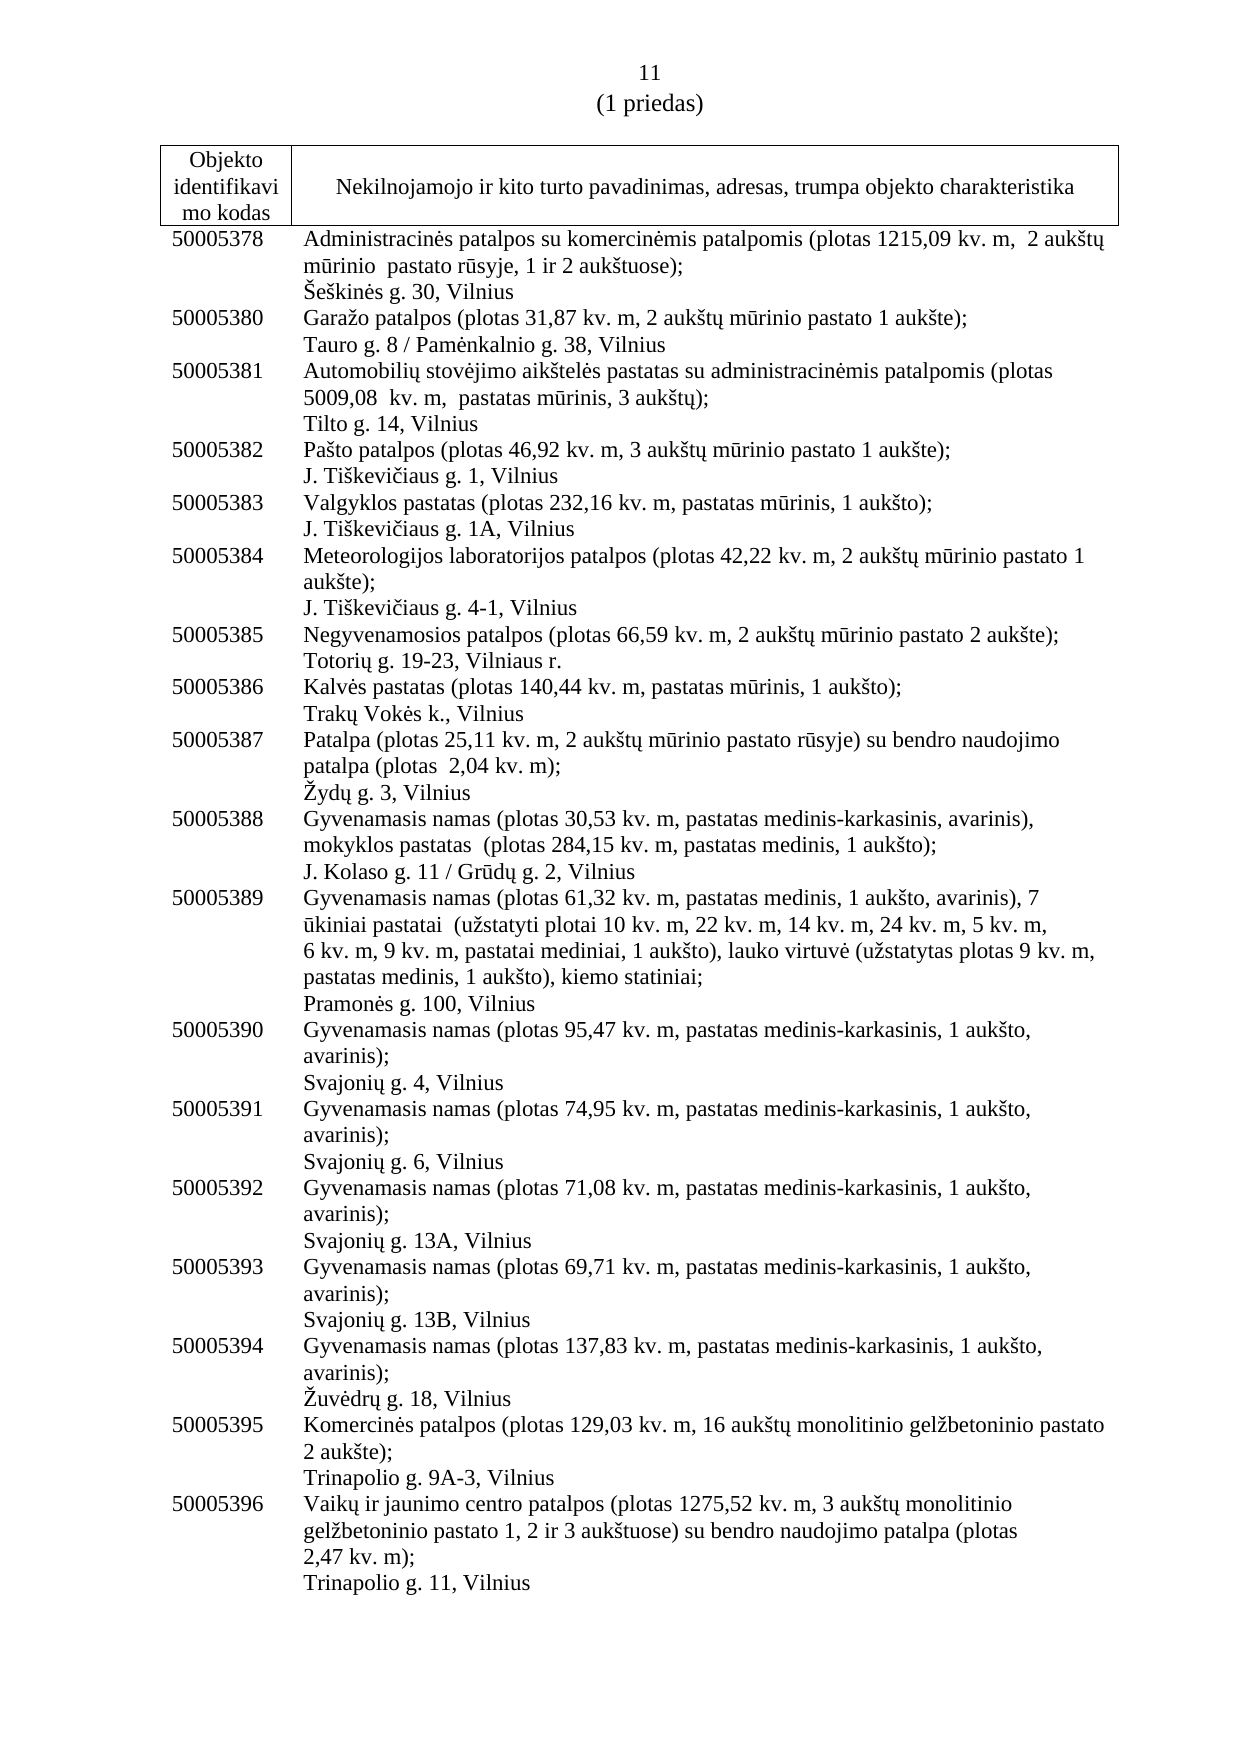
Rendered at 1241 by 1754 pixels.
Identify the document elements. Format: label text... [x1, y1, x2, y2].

table_cell Gyvenamasis namas (plotas 74,95 kv. m, pastatas medinis-karkasinis, 1 aukšto, avarinis); Svajonių g. 6, Vilnius [292, 1095, 1119, 1174]
table_cell Pašto patalpos (plotas 46,92 kv. m, 3 aukštų mūrinio pastato 1 aukšte); J. Tiškevičiaus g. 1, Vilnius [292, 436, 1119, 489]
table_cell Valgyklos pastatas (plotas 232,16 kv. m, pastatas mūrinis, 1 aukšto); J. Tiškevičiaus g. 1A, Vilnius [292, 489, 1119, 542]
table_cell Garažo patalpos (plotas 31,87 kv. m, 2 aukštų mūrinio pastato 1 aukšte); Tauro g. 8 / Pamėnkalnio g. 38, Vilnius [292, 305, 1119, 357]
table_cell 50005392 [160, 1174, 292, 1253]
table_cell 50005387 [160, 726, 292, 805]
table_cell 50005384 [160, 542, 292, 621]
table_cell Automobilių stovėjimo aikštelės pastatas su administracinėmis patalpomis (plotas 5009,08 kv. m, pastatas mūrinis, 3 aukštų); Tilto g. 14, Vilnius [292, 357, 1119, 436]
table_cell 50005396 [160, 1490, 292, 1596]
table_cell Gyvenamasis namas (plotas 95,47 kv. m, pastatas medinis-karkasinis, 1 aukšto, avarinis); Svajonių g. 4, Vilnius [292, 1016, 1119, 1095]
table_cell Gyvenamasis namas (plotas 61,32 kv. m, pastatas medinis, 1 aukšto, avarinis), 7 ūkiniai pastatai (užstatyti plotai 10 kv. m, 22 kv. m, 14 kv. m, 24 kv. m, 5 kv. m, 6 kv. m, 9 kv. m, pastatai mediniai, 1 aukšto), lauko virtuvė (užstatytas plotas 9 kv. m, pastatas medinis, 1 aukšto), kiemo statiniai; Pramonės g. 100, Vilnius [292, 884, 1119, 1016]
table_cell Gyvenamasis namas (plotas 71,08 kv. m, pastatas medinis-karkasinis, 1 aukšto, avarinis); Svajonių g. 13A, Vilnius [292, 1174, 1119, 1253]
table_cell 50005393 [160, 1253, 292, 1332]
table_cell Administracinės patalpos su komercinėmis patalpomis (plotas 1215,09 kv. m, 2 aukštų mūrinio pastato rūsyje, 1 ir 2 aukštuose); Šeškinės g. 30, Vilnius [292, 226, 1119, 304]
table_cell Vaikų ir jaunimo centro patalpos (plotas 1275,52 kv. m, 3 aukštų monolitinio gelžbetoninio pastato 1, 2 ir 3 aukštuose) su bendro naudojimo patalpa (plotas 2,47 kv. m); Trinapolio g. 11, Vilnius [292, 1490, 1119, 1596]
table_cell 50005381 [160, 357, 292, 436]
table_cell Gyvenamasis namas (plotas 69,71 kv. m, pastatas medinis-karkasinis, 1 aukšto, avarinis); Svajonių g. 13B, Vilnius [292, 1253, 1119, 1332]
table_cell Komercinės patalpos (plotas 129,03 kv. m, 16 aukštų monolitinio gelžbetoninio pastato 2 aukšte); Trinapolio g. 9A-3, Vilnius [292, 1411, 1119, 1490]
table_cell 50005385 [160, 621, 292, 673]
table_cell Gyvenamasis namas (plotas 30,53 kv. m, pastatas medinis-karkasinis, avarinis), mokyklos pastatas (plotas 284,15 kv. m, pastatas medinis, 1 aukšto); J. Kolaso g. 11 / Grūdų g. 2, Vilnius [292, 805, 1119, 884]
table_cell Kalvės pastatas (plotas 140,44 kv. m, pastatas mūrinis, 1 aukšto); Trakų Vokės k., Vilnius [292, 674, 1119, 726]
table_cell 50005382 [160, 436, 292, 489]
table_cell 50005383 [160, 489, 292, 542]
table_cell 50005388 [160, 805, 292, 884]
table_header Objekto identifikavimo kodas [161, 146, 291, 225]
table_cell 50005394 [160, 1332, 292, 1411]
table_cell 50005386 [160, 674, 292, 726]
table_header Nekilnojamojo ir kito turto pavadinimas, adresas, trumpa objekto charakteristika [292, 146, 1118, 225]
table_cell 50005390 [160, 1016, 292, 1095]
table_cell 50005389 [160, 884, 292, 1016]
table_cell Negyvenamosios patalpos (plotas 66,59 kv. m, 2 aukštų mūrinio pastato 2 aukšte); Totorių g. 19-23, Vilniaus r. [292, 621, 1119, 673]
table_cell Meteorologijos laboratorijos patalpos (plotas 42,22 kv. m, 2 aukštų mūrinio pastato 1 aukšte); J. Tiškevičiaus g. 4-1, Vilnius [292, 542, 1119, 621]
table_cell Gyvenamasis namas (plotas 137,83 kv. m, pastatas medinis-karkasinis, 1 aukšto, avarinis); Žuvėdrų g. 18, Vilnius [292, 1332, 1119, 1411]
table_cell 50005380 [160, 305, 292, 357]
table_cell 50005395 [160, 1411, 292, 1490]
table_cell 50005378 [160, 226, 292, 304]
table_cell 50005391 [160, 1095, 292, 1174]
table_cell Patalpa (plotas 25,11 kv. m, 2 aukštų mūrinio pastato rūsyje) su bendro naudojimo patalpa (plotas 2,04 kv. m); Žydų g. 3, Vilnius [292, 726, 1119, 805]
